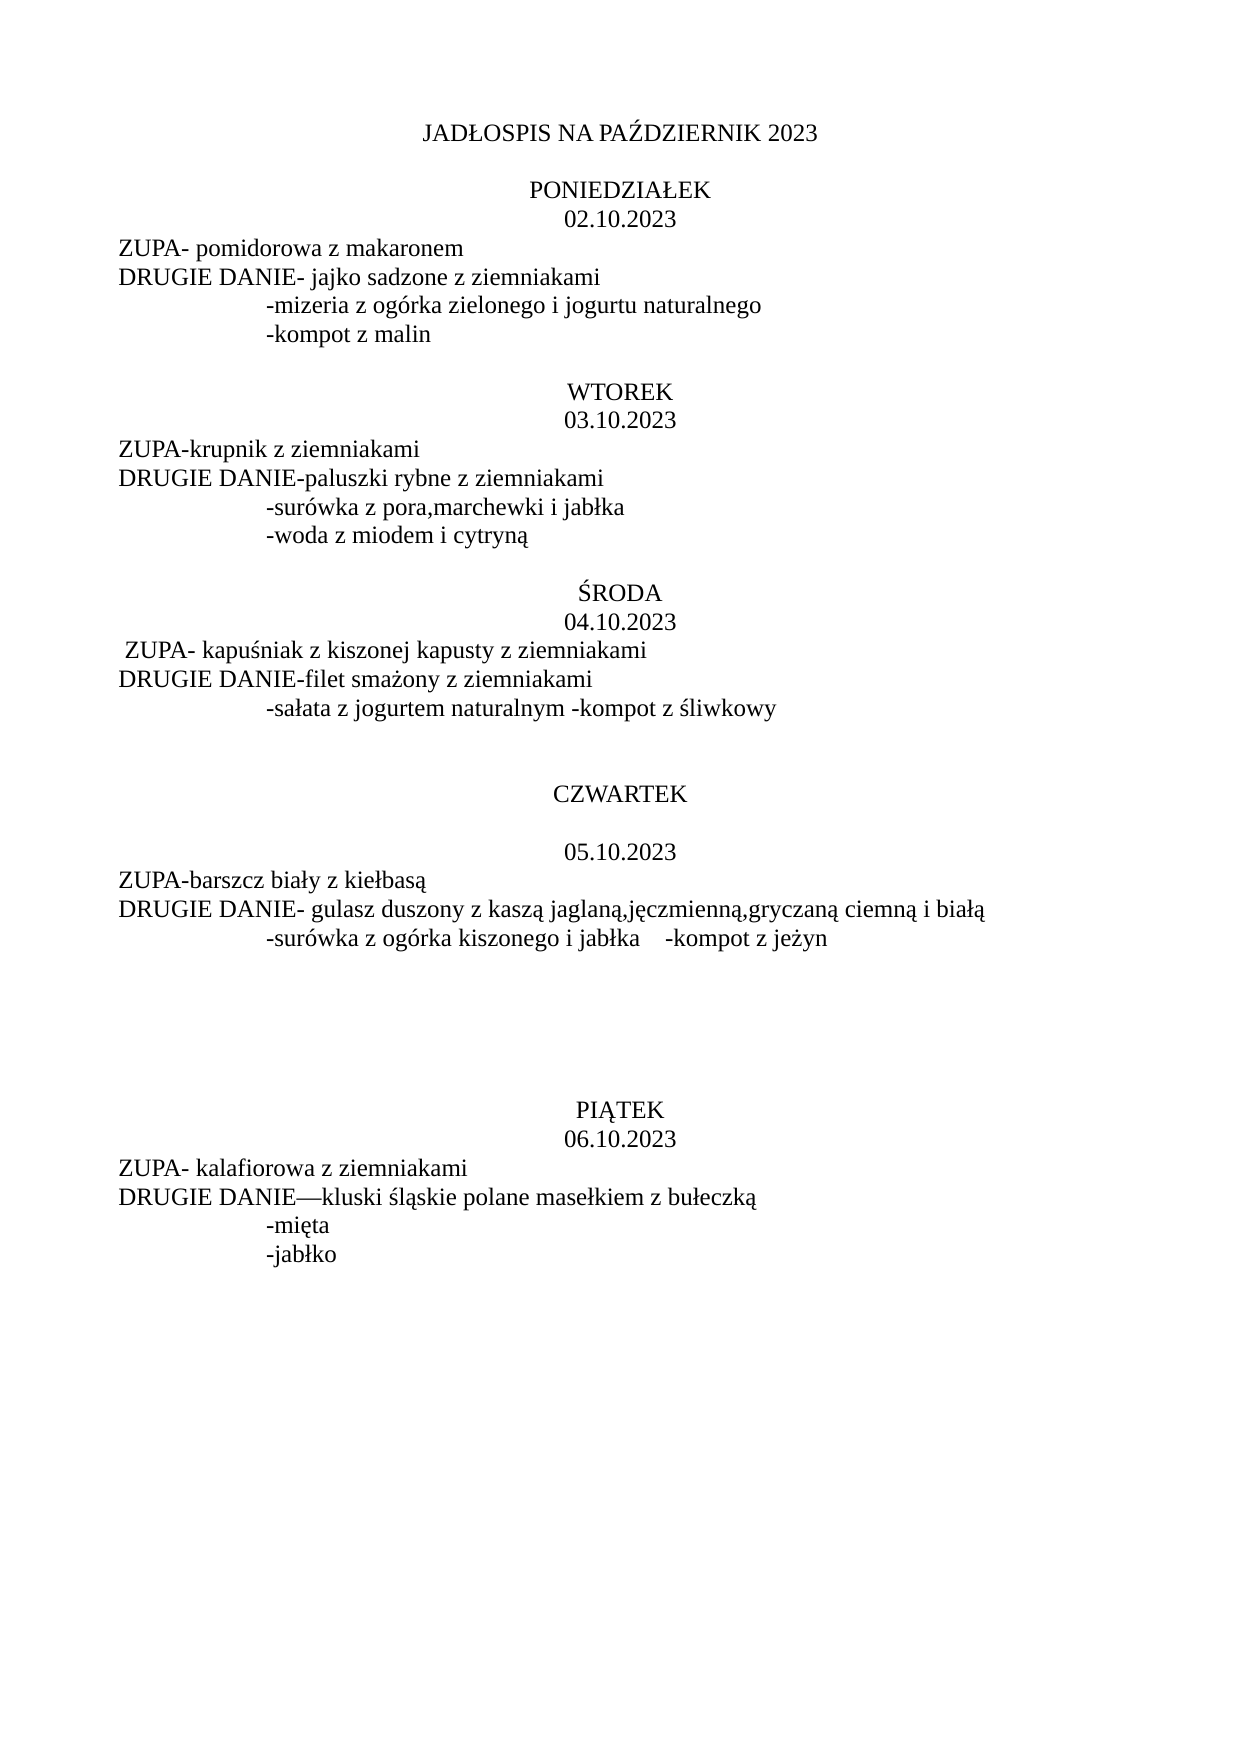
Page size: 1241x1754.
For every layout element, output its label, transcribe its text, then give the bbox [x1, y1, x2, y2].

text ZUPA- kapuśniak z kiszonej kapusty z ziemniakami [118, 636, 1122, 664]
text ZUPA-krupnik z ziemniakami [118, 434, 1122, 463]
text ŚRODA [118, 578, 1122, 607]
text -kompot z malin [118, 319, 1122, 348]
text -surówka z ogórka kiszonego i jabłka -kompot z jeżyn [118, 923, 1122, 952]
text -jabłko [118, 1239, 1122, 1268]
text 06.10.2023 [118, 1124, 1122, 1153]
text DRUGIE DANIE-paluszki rybne z ziemniakami [118, 463, 1122, 492]
text CZWARTEK [118, 779, 1122, 808]
text DRUGIE DANIE- jajko sadzone z ziemniakami [118, 262, 1122, 291]
text 05.10.2023 [118, 837, 1122, 866]
text -surówka z pora,marchewki i jabłka [118, 492, 1122, 521]
text 03.10.2023 [118, 406, 1122, 434]
text DRUGIE DANIE—kluski śląskie polane masełkiem z bułeczką [118, 1182, 1122, 1211]
text PIĄTEK [118, 1096, 1122, 1124]
text ZUPA-barszcz biały z kiełbasą [118, 866, 1122, 894]
text -woda z miodem i cytryną [118, 521, 1122, 549]
text DRUGIE DANIE-filet smażony z ziemniakami [118, 664, 1122, 693]
text DRUGIE DANIE- gulasz duszony z kaszą jaglaną,jęczmienną,gryczaną ciemną i białą [118, 894, 1122, 923]
text WTOREK [118, 377, 1122, 406]
text JADŁOSPIS NA PAŹDZIERNIK 2023 [118, 118, 1122, 147]
text -mizeria z ogórka zielonego i jogurtu naturalnego [118, 291, 1122, 319]
text PONIEDZIAŁEK [118, 176, 1122, 204]
text 04.10.2023 [118, 607, 1122, 636]
text -sałata z jogurtem naturalnym -kompot z śliwkowy [118, 693, 1122, 722]
text ZUPA- pomidorowa z makaronem [118, 233, 1122, 262]
text -mięta [118, 1211, 1122, 1239]
text ZUPA- kalafiorowa z ziemniakami [118, 1153, 1122, 1182]
text 02.10.2023 [118, 204, 1122, 233]
